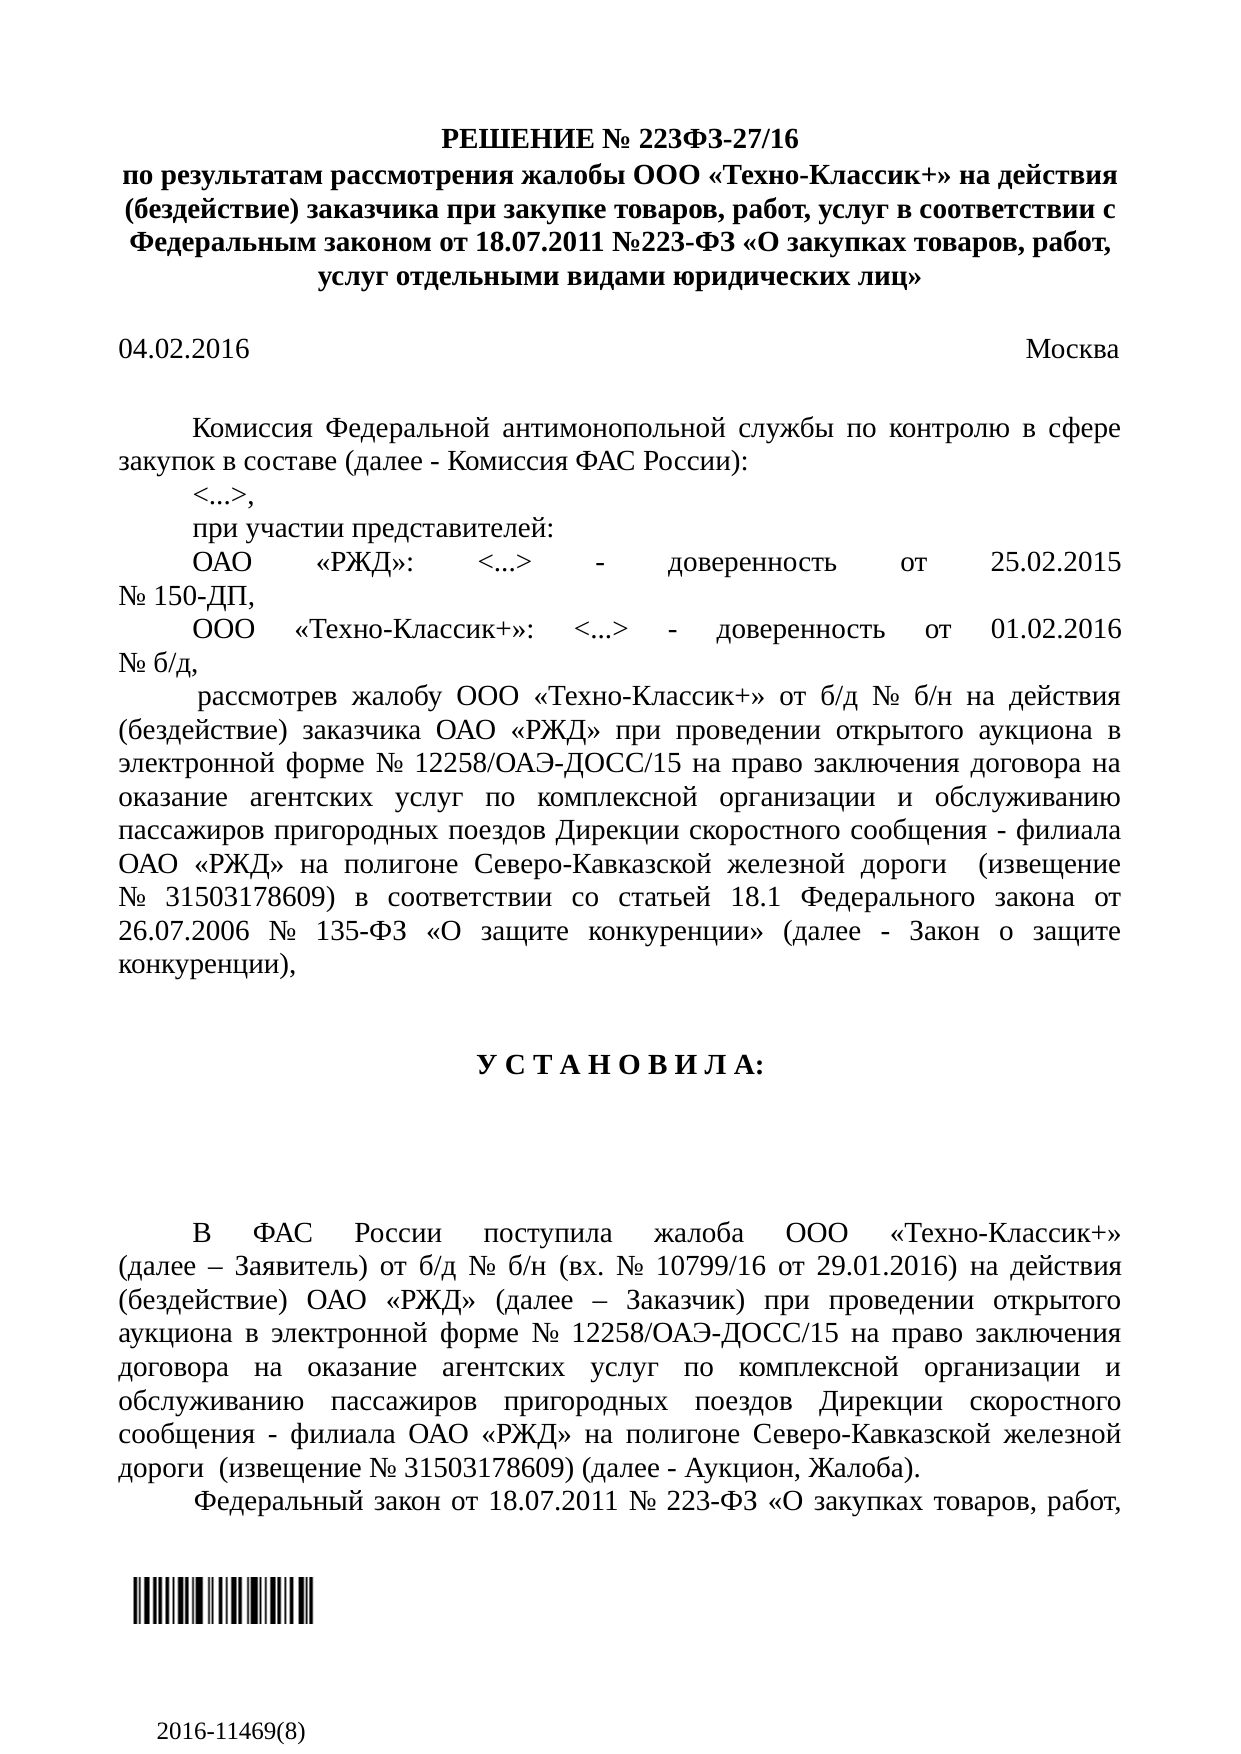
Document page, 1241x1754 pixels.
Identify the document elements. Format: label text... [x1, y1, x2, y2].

text РЕШЕНИЕ № 223ФЗ-27/16 [118, 121, 1122, 154]
text по результатам рассмотрения жалобы ООО «Техно-Классик+» на действия (бездействие) заказчика при закупке товаров, работ, услуг в соответствии с Федеральным законом от 18.07.2011 №223-ФЗ «О закупках товаров, работ, услуг отдельными видами юридических лиц» [118, 157, 1122, 292]
text ОАО «РЖД»: <...> - доверенность от 25.02.2015 № 150-ДП, [118, 544, 1122, 611]
text рассмотрев жалобу ООО «Техно-Классик+» от б/д № б/н на действия (бездействие) заказчика ОАО «РЖД» при проведении открытого аукциона в электронной форме № 12258/ОАЭ-ДОСС/15 на право заключения договора на оказание агентских услуг по комплексной организации и обслуживанию пассажиров пригородных поездов Дирекции скоростного сообщения - филиала ОАО «РЖД» на полигоне Северо-Кавказской железной дороги (извещение № 31503178609) в соответствии со статьей 18.1 Федерального закона от 26.07.2006 № 135-ФЗ «О защите конкуренции» (далее - Закон о защите конкуренции), [118, 678, 1122, 980]
text В ФАС России поступила жалоба ООО «Техно-Классик+» (далее – Заявитель) от б/д № б/н (вх. № 10799/16 от 29.01.2016) на действия (бездействие) ОАО «РЖД» (далее – Заказчик) при проведении открытого аукциона в электронной форме № 12258/ОАЭ-ДОСС/15 на право заключения договора на оказание агентских услуг по комплексной организации и обслуживанию пассажиров пригородных поездов Дирекции скоростного сообщения - филиала ОАО «РЖД» на полигоне Северо-Кавказской железной дороги (извещение № 31503178609) (далее - Аукцион, Жалоба). [118, 1215, 1122, 1483]
picture [118, 1577, 331, 1624]
text Комиссия Федеральной антимонопольной службы по контролю в сфере закупок в составе (далее - Комиссия ФАС России): [118, 410, 1122, 477]
text Федеральный закон от 18.07.2011 № 223-ФЗ «О закупках товаров, работ, [118, 1483, 1122, 1517]
text при участии представителей: [118, 511, 1122, 544]
text ООО «Техно-Классик+»: <...> - доверенность от 01.02.2016 № б/д, [118, 611, 1122, 678]
text <...>, [118, 477, 1122, 511]
text У С Т А Н О В И Л А: [118, 1047, 1122, 1081]
text 04.02.2016 Москва [118, 331, 1122, 364]
